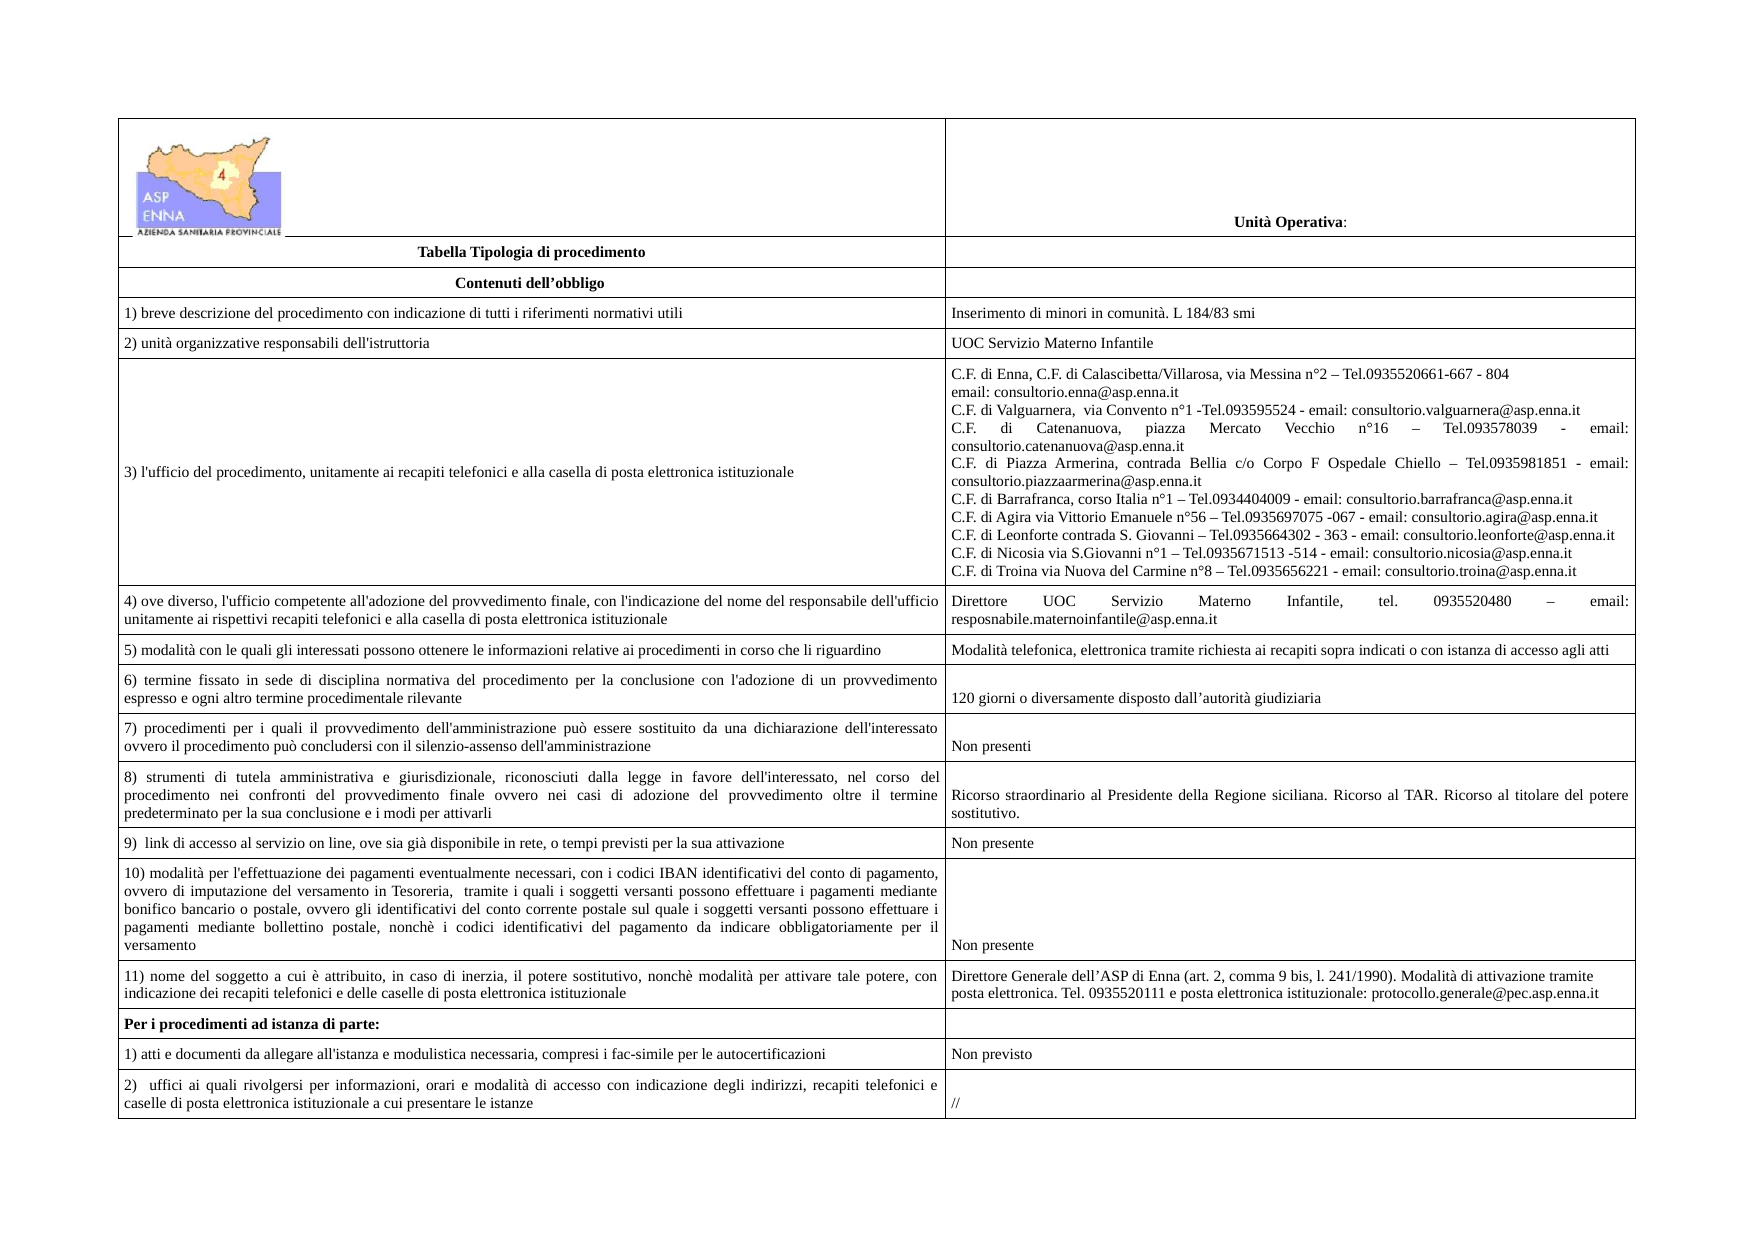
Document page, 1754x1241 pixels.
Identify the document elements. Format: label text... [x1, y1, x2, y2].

table_cell [946, 1009, 1635, 1038]
table_cell 5) modalità con le quali gli interessati possono ottenere le informazioni relative ai procedimenti in corso che li riguardino [119, 635, 945, 664]
table_cell 2) unità organizzative responsabili dell'istruttoria [119, 329, 945, 358]
table_cell Modalità telefonica, elettronica tramite richiesta ai recapiti sopra indicati o con istanza di accesso agli atti [946, 635, 1635, 664]
table_cell Direttore Generale dell’ASP di Enna (art. 2, comma 9 bis, l. 241/1990). Modalità di attivazione tramite posta elettronica. Tel. 0935520111 e posta elettronica istituzionale: protocollo.generale@pec.asp.enna.it [946, 961, 1635, 1008]
table_cell 120 giorni o diversamente disposto dall’autorità giudiziaria [946, 665, 1635, 712]
table_cell 9) link di accesso al servizio on line, ove sia già disponibile in rete, o tempi previsti per la sua attivazione [119, 828, 945, 857]
table_cell 10) modalità per l'effettuazione dei pagamenti eventualmente necessari, con i codici IBAN identificativi del conto di pagamento, ovvero di imputazione del versamento in Tesoreria, tramite i quali i soggetti versanti possono effettuare i pagamenti mediante bonifico bancario o postale, ovvero gli identificativi del conto corrente postale sul quale i soggetti versanti possono effettuare i pagamenti mediante bollettino postale, nonchè i codici identificativi del pagamento da indicare obbligatoriamente per il versamento [119, 859, 945, 959]
table_cell 6) termine fissato in sede di disciplina normativa del procedimento per la conclusione con l'adozione di un provvedimento espresso e ogni altro termine procedimentale rilevante [119, 665, 945, 712]
table_cell Per i procedimenti ad istanza di parte: [119, 1009, 945, 1038]
table_cell 1) breve descrizione del procedimento con indicazione di tutti i riferimenti normativi utili [119, 298, 945, 327]
table_cell 7) procedimenti per i quali il provvedimento dell'amministrazione può essere sostituito da una dichiarazione dell'interessato ovvero il procedimento può concludersi con il silenzio-assenso dell'amministrazione [119, 714, 945, 761]
table_cell Contenuti dell’obbligo [119, 268, 945, 297]
table_cell 11) nome del soggetto a cui è attribuito, in caso di inerzia, il potere sostitutivo, nonchè modalità per attivare tale potere, con indicazione dei recapiti telefonici e delle caselle di posta elettronica istituzionale [119, 961, 945, 1008]
table_cell 3) l'ufficio del procedimento, unitamente ai recapiti telefonici e alla casella di posta elettronica istituzionale [119, 359, 945, 585]
table_cell [946, 237, 1635, 267]
table_cell Non previsto [946, 1039, 1635, 1069]
table_cell 8) strumenti di tutela amministrativa e giurisdizionale, riconosciuti dalla legge in favore dell'interessato, nel corso del procedimento nei confronti del provvedimento finale ovvero nei casi di adozione del provvedimento oltre il termine predeterminato per la sua conclusione e i modi per attivarli [119, 762, 945, 827]
table_cell [946, 268, 1635, 297]
table_cell Non presenti [946, 714, 1635, 761]
table_cell Inserimento di minori in comunità. L 184/83 smi [946, 298, 1635, 327]
table_header Unità Operativa: [946, 119, 1635, 236]
table_cell 1) atti e documenti da allegare all'istanza e modulistica necessaria, compresi i fac-simile per le autocertificazioni [119, 1039, 945, 1069]
table_cell Direttore UOC Servizio Materno Infantile, tel. 0935520480 – email: resposnabile.maternoinfantile@asp.enna.it [946, 586, 1635, 634]
table_cell Non presente [946, 828, 1635, 857]
table_cell Tabella Tipologia di procedimento [119, 237, 945, 267]
table_cell // [946, 1070, 1635, 1118]
table_cell UOC Servizio Materno Infantile [946, 329, 1635, 358]
table_cell C.F. di Enna, C.F. di Calascibetta/Villarosa, via Messina n°2 – Tel.0935520661-667 - 804 email: consultorio.enna@asp.enna.it C.F. di Valguarnera, via Convento n°1 -Tel.093595524 - email: consultorio.valguarnera@asp.enna.it C.F. di Catenanuova, piazza Mercato Vecchio n°16 – Tel.093578039 - email: consultorio.catenanuova@asp.enna.it C.F. di Piazza Armerina, contrada Bellia c/o Corpo F Ospedale Chiello – Tel.0935981851 - email: consultorio.piazzaarmerina@asp.enna.it C.F. di Barrafranca, corso Italia n°1 – Tel.0934404009 - email: consultorio.barrafranca@asp.enna.it C.F. di Agira via Vittorio Emanuele n°56 – Tel.0935697075 -067 - email: consultorio.agira@asp.enna.it C.F. di Leonforte contrada S. Giovanni – Tel.0935664302 - 363 - email: consultorio.leonforte@asp.enna.it C.F. di Nicosia via S.Giovanni n°1 – Tel.0935671513 -514 - email: consultorio.nicosia@asp.enna.it C.F. di Troina via Nuova del Carmine n°8 – Tel.0935656221 - email: consultorio.troina@asp.enna.it [946, 359, 1635, 585]
table_cell 2) uffici ai quali rivolgersi per informazioni, orari e modalità di accesso con indicazione degli indirizzi, recapiti telefonici e caselle di posta elettronica istituzionale a cui presentare le istanze [119, 1070, 945, 1118]
picture [132, 132, 286, 237]
table_header [119, 119, 945, 236]
table_cell Non presente [946, 859, 1635, 959]
table_cell 4) ove diverso, l'ufficio competente all'adozione del provvedimento finale, con l'indicazione del nome del responsabile dell'ufficio unitamente ai rispettivi recapiti telefonici e alla casella di posta elettronica istituzionale [119, 586, 945, 634]
table_cell Ricorso straordinario al Presidente della Regione siciliana. Ricorso al TAR. Ricorso al titolare del potere sostitutivo. [946, 762, 1635, 827]
